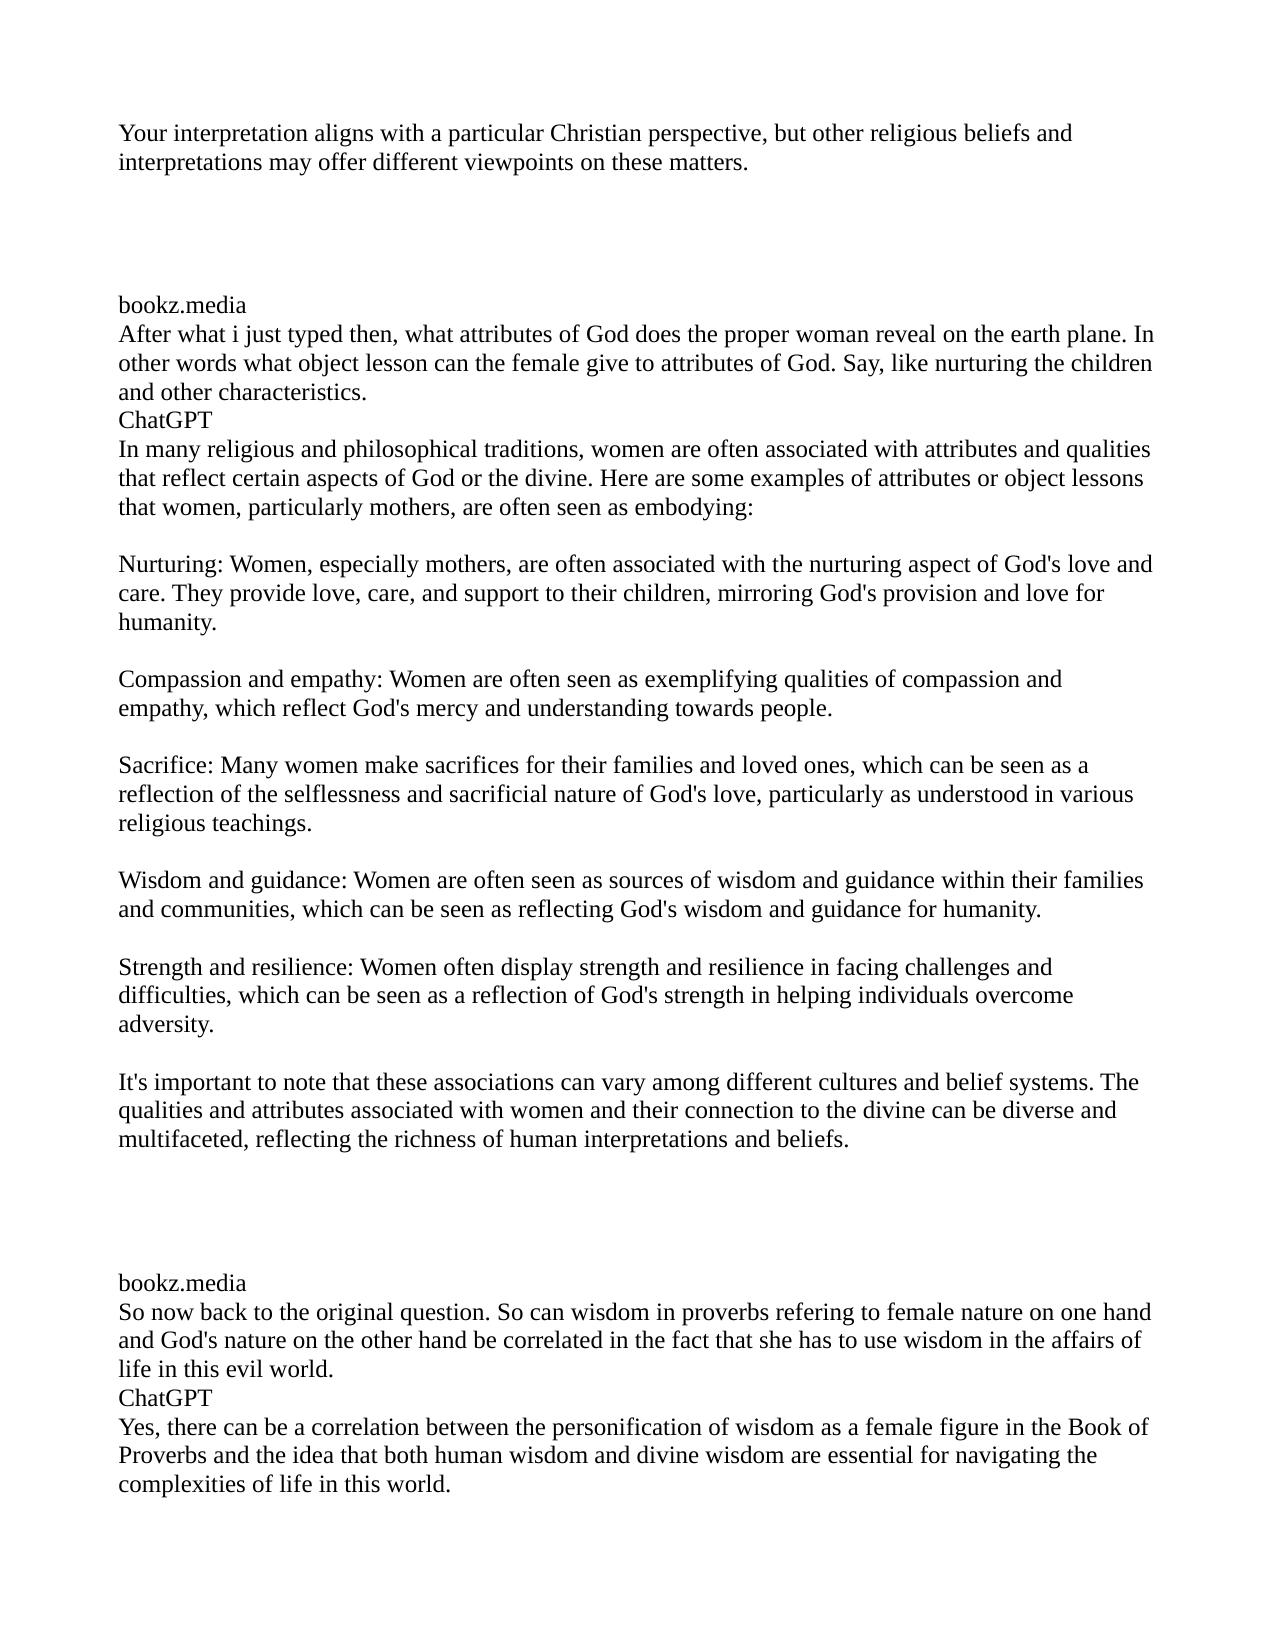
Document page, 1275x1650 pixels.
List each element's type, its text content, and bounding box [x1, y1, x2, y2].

text It's important to note that these associations can vary among different cultures and belief systems. The qualities and attributes associated with women and their connection to the divine can be diverse and multifaceted, reflecting the richness of human interpretations and beliefs. [118, 1067, 1157, 1153]
text bookz.media [118, 1268, 1157, 1297]
text So now back to the original question. So can wisdom in proverbs refering to female nature on one hand and God's nature on the other hand be correlated in the fact that she has to use wisdom in the affairs of life in this evil world. [118, 1297, 1157, 1383]
text Compassion and empathy: Women are often seen as exemplifying qualities of compassion and empathy, which reflect God's mercy and understanding towards people. [118, 664, 1157, 722]
text Nurturing: Women, especially mothers, are often associated with the nurturing aspect of God's love and care. They provide love, care, and support to their children, mirroring God's provision and love for humanity. [118, 549, 1157, 636]
text Wisdom and guidance: Women are often seen as sources of wisdom and guidance within their families and communities, which can be seen as reflecting God's wisdom and guidance for humanity. [118, 866, 1157, 923]
text bookz.media [118, 291, 1157, 319]
text In many religious and philosophical traditions, women are often associated with attributes and qualities that reflect certain aspects of God or the divine. Here are some examples of attributes or object lessons that women, particularly mothers, are often seen as embodying: [118, 434, 1157, 521]
text Strength and resilience: Women often display strength and resilience in facing challenges and difficulties, which can be seen as a reflection of God's strength in helping individuals overcome adversity. [118, 952, 1157, 1038]
text ChatGPT [118, 406, 1157, 434]
text After what i just typed then, what attributes of God does the proper woman reveal on the earth plane. In other words what object lesson can the female give to attributes of God. Say, like nurturing the children and other characteristics. [118, 319, 1157, 406]
text ChatGPT [118, 1383, 1157, 1412]
text Yes, there can be a correlation between the personification of wisdom as a female figure in the Book of Proverbs and the idea that both human wisdom and divine wisdom are essential for navigating the complexities of life in this world. [118, 1412, 1157, 1498]
text Your interpretation aligns with a particular Christian perspective, but other religious beliefs and interpretations may offer different viewpoints on these matters. [118, 118, 1157, 176]
text Sacrifice: Many women make sacrifices for their families and loved ones, which can be seen as a reflection of the selflessness and sacrificial nature of God's love, particularly as understood in various religious teachings. [118, 751, 1157, 837]
